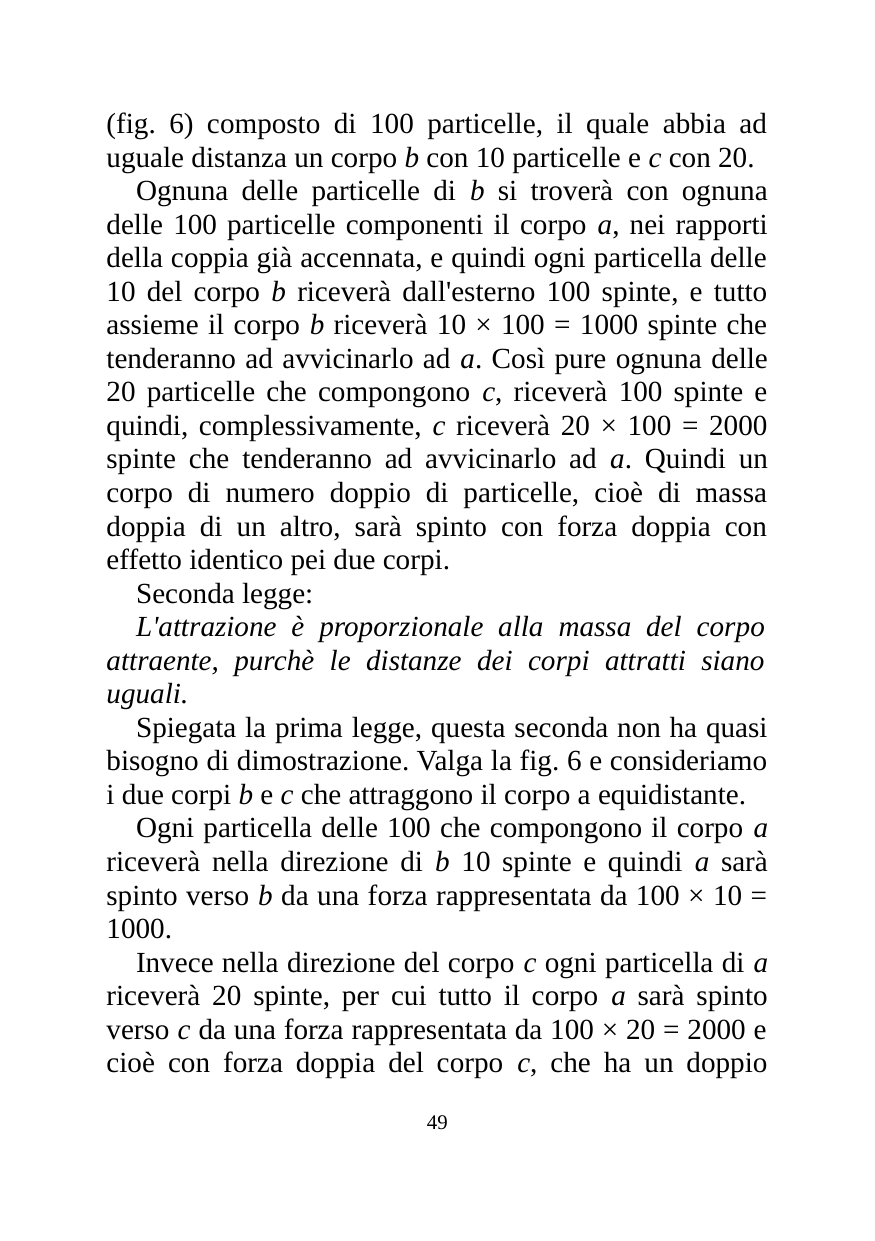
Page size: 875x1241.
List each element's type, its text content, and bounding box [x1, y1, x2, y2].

text Ogni particella delle 100 che compongono il corpo a riceverà nella direzione di b 10 spinte e quindi a sarà spinto verso b da una forza rappresentata da 100 × 10 = 1000. [106, 811, 768, 945]
text Seconda legge: [106, 576, 768, 609]
text (fig. 6) composto di 100 particelle, il quale abbia ad uguale distanza un corpo b con 10 particelle e c con 20. [106, 106, 768, 173]
text Invece nella direzione del corpo c ogni particella di a riceverà 20 spinte, per cui tutto il corpo a sarà spinto verso c da una forza rappresentata da 100 × 20 = 2000 e cioè con forza doppia del corpo c, che ha un doppio [106, 945, 768, 1079]
text Ognuna delle particelle di b si troverà con ognuna delle 100 particelle componenti il corpo a, nei rapporti della coppia già accennata, e quindi ogni particella delle 10 del corpo b riceverà dall'esterno 100 spinte, e tutto assieme il corpo b riceverà 10 × 100 = 1000 spinte che tenderanno ad avvicinarlo ad a. Così pure ognuna delle 20 particelle che compongono c, riceverà 100 spinte e quindi, complessivamente, c riceverà 20 × 100 = 2000 spinte che tenderanno ad avvicinarlo ad a. Quindi un corpo di numero doppio di particelle, cioè di massa doppia di un altro, sarà spinto con forza doppia con effetto identico pei due corpi. [106, 173, 768, 576]
text L'attrazione è proporzionale alla massa del corpo attraente, purchè le distanze dei corpi attratti siano uguali. [106, 609, 768, 710]
text Spiegata la prima legge, questa seconda non ha quasi bisogno di dimostrazione. Valga la fig. 6 e consideriamo i due corpi b e c che attraggono il corpo a equidistante. [106, 710, 768, 811]
